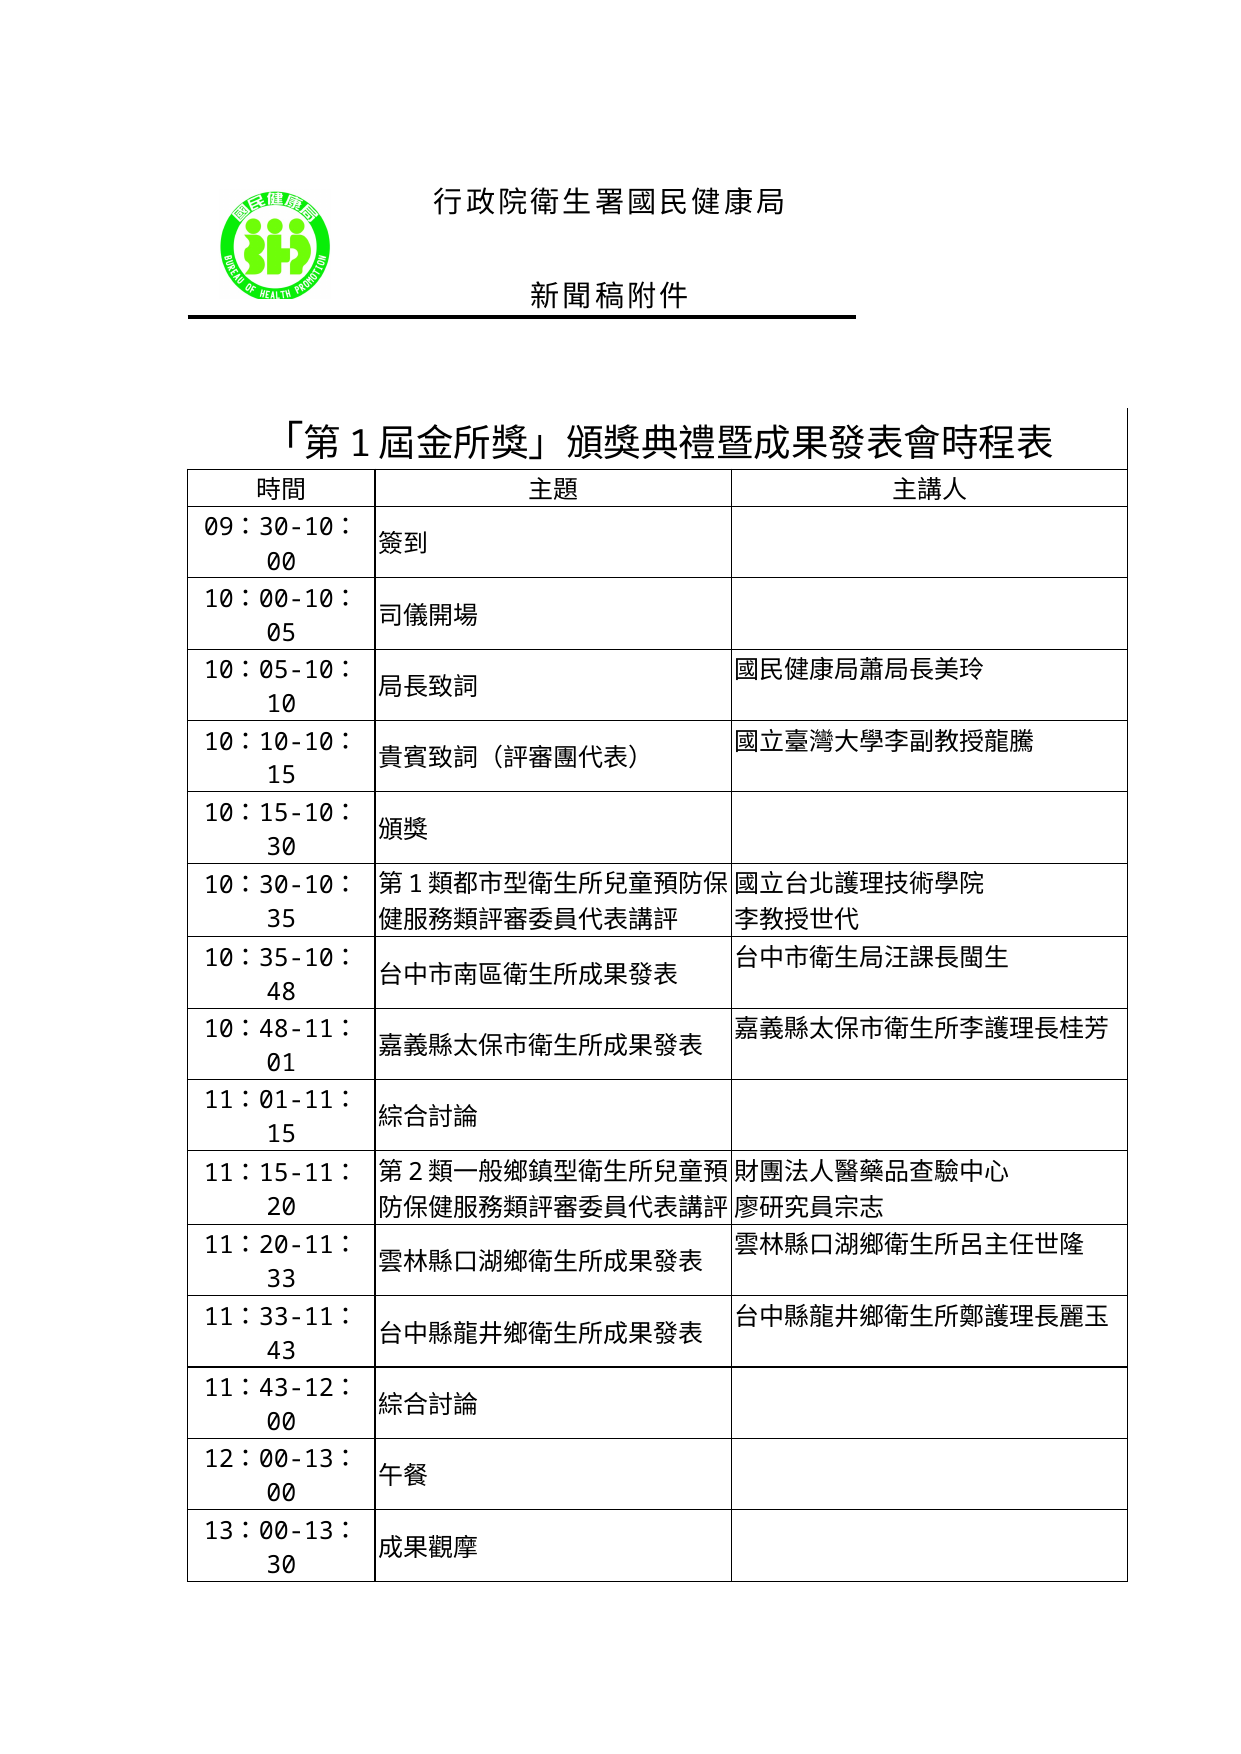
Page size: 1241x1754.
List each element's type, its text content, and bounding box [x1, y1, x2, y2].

table_cell 11：01-11：15 [188, 1080, 374, 1150]
table_cell [732, 792, 1127, 863]
table_cell 10：15-10：30 [188, 792, 374, 863]
table_cell 10：00-10：05 [188, 578, 374, 648]
table_cell [732, 1368, 1127, 1438]
table_cell [732, 1510, 1127, 1581]
table_cell 11：15-11：20 [188, 1151, 374, 1224]
table_cell 11：20-11：33 [188, 1225, 374, 1295]
table_cell 午餐 [376, 1439, 731, 1509]
table_cell 司儀開場 [376, 578, 731, 648]
table_cell 第2類一般鄉鎮型衛生所兒童預防保健服務類評審委員代表講評 [376, 1151, 731, 1224]
table_header [188, 158, 362, 314]
table_cell 主講人 [732, 470, 1127, 506]
table_cell 台中縣龍井鄉衛生所成果發表 [376, 1296, 731, 1366]
table_cell 台中市南區衛生所成果發表 [376, 937, 731, 1007]
table_cell [732, 1439, 1127, 1509]
table_cell 10：05-10：10 [188, 650, 374, 720]
table_cell 09：30-10：00 [188, 507, 374, 577]
table_header 行政院衛生署國民健康局 新聞稿附件 [363, 158, 856, 314]
table_cell 12：00-13：00 [188, 1439, 374, 1509]
table_cell 台中市衛生局汪課長閩生 [732, 937, 1127, 1007]
table_cell 雲林縣口湖鄉衛生所呂主任世隆 [732, 1225, 1127, 1295]
table_cell 嘉義縣太保市衛生所李護理長桂芳 [732, 1009, 1127, 1079]
table_cell [732, 578, 1127, 648]
table_cell 綜合討論 [376, 1080, 731, 1150]
table_cell 11：43-12：00 [188, 1368, 374, 1438]
table_cell 13：00-13：30 [188, 1510, 374, 1581]
table_cell 國立臺灣大學李副教授龍騰 [732, 721, 1127, 791]
table_cell 10：30-10：35 [188, 864, 374, 936]
table_cell 財團法人醫藥品查驗中心 廖研究員宗志 [732, 1151, 1127, 1224]
table_cell 雲林縣口湖鄉衛生所成果發表 [376, 1225, 731, 1295]
table_cell 時間 [188, 470, 374, 506]
table_cell [732, 507, 1127, 577]
table_cell [732, 1080, 1127, 1150]
table_cell 嘉義縣太保市衛生所成果發表 [376, 1009, 731, 1079]
table_cell 成果觀摩 [376, 1510, 731, 1581]
table_cell 主題 [376, 470, 731, 506]
table_cell 貴賓致詞（評審團代表） [376, 721, 731, 791]
table_cell 局長致詞 [376, 650, 731, 720]
table_cell 國立台北護理技術學院 李教授世代 [732, 864, 1127, 936]
table_header 「第1屆金所獎」頒獎典禮暨成果發表會時程表 [188, 408, 1127, 468]
table_cell 國民健康局蕭局長美玲 [732, 650, 1127, 720]
table_cell 簽到 [376, 507, 731, 577]
table_cell 10：35-10：48 [188, 937, 374, 1007]
table_cell 台中縣龍井鄉衛生所鄭護理長麗玉 [732, 1296, 1127, 1366]
table_cell 第1類都市型衛生所兒童預防保健服務類評審委員代表講評 [376, 864, 731, 936]
table_cell 綜合討論 [376, 1368, 731, 1438]
table_cell 11：33-11：43 [188, 1296, 374, 1366]
table_cell 10：48-11：01 [188, 1009, 374, 1079]
table_cell 10：10-10：15 [188, 721, 374, 791]
table_cell 頒獎 [376, 792, 731, 863]
